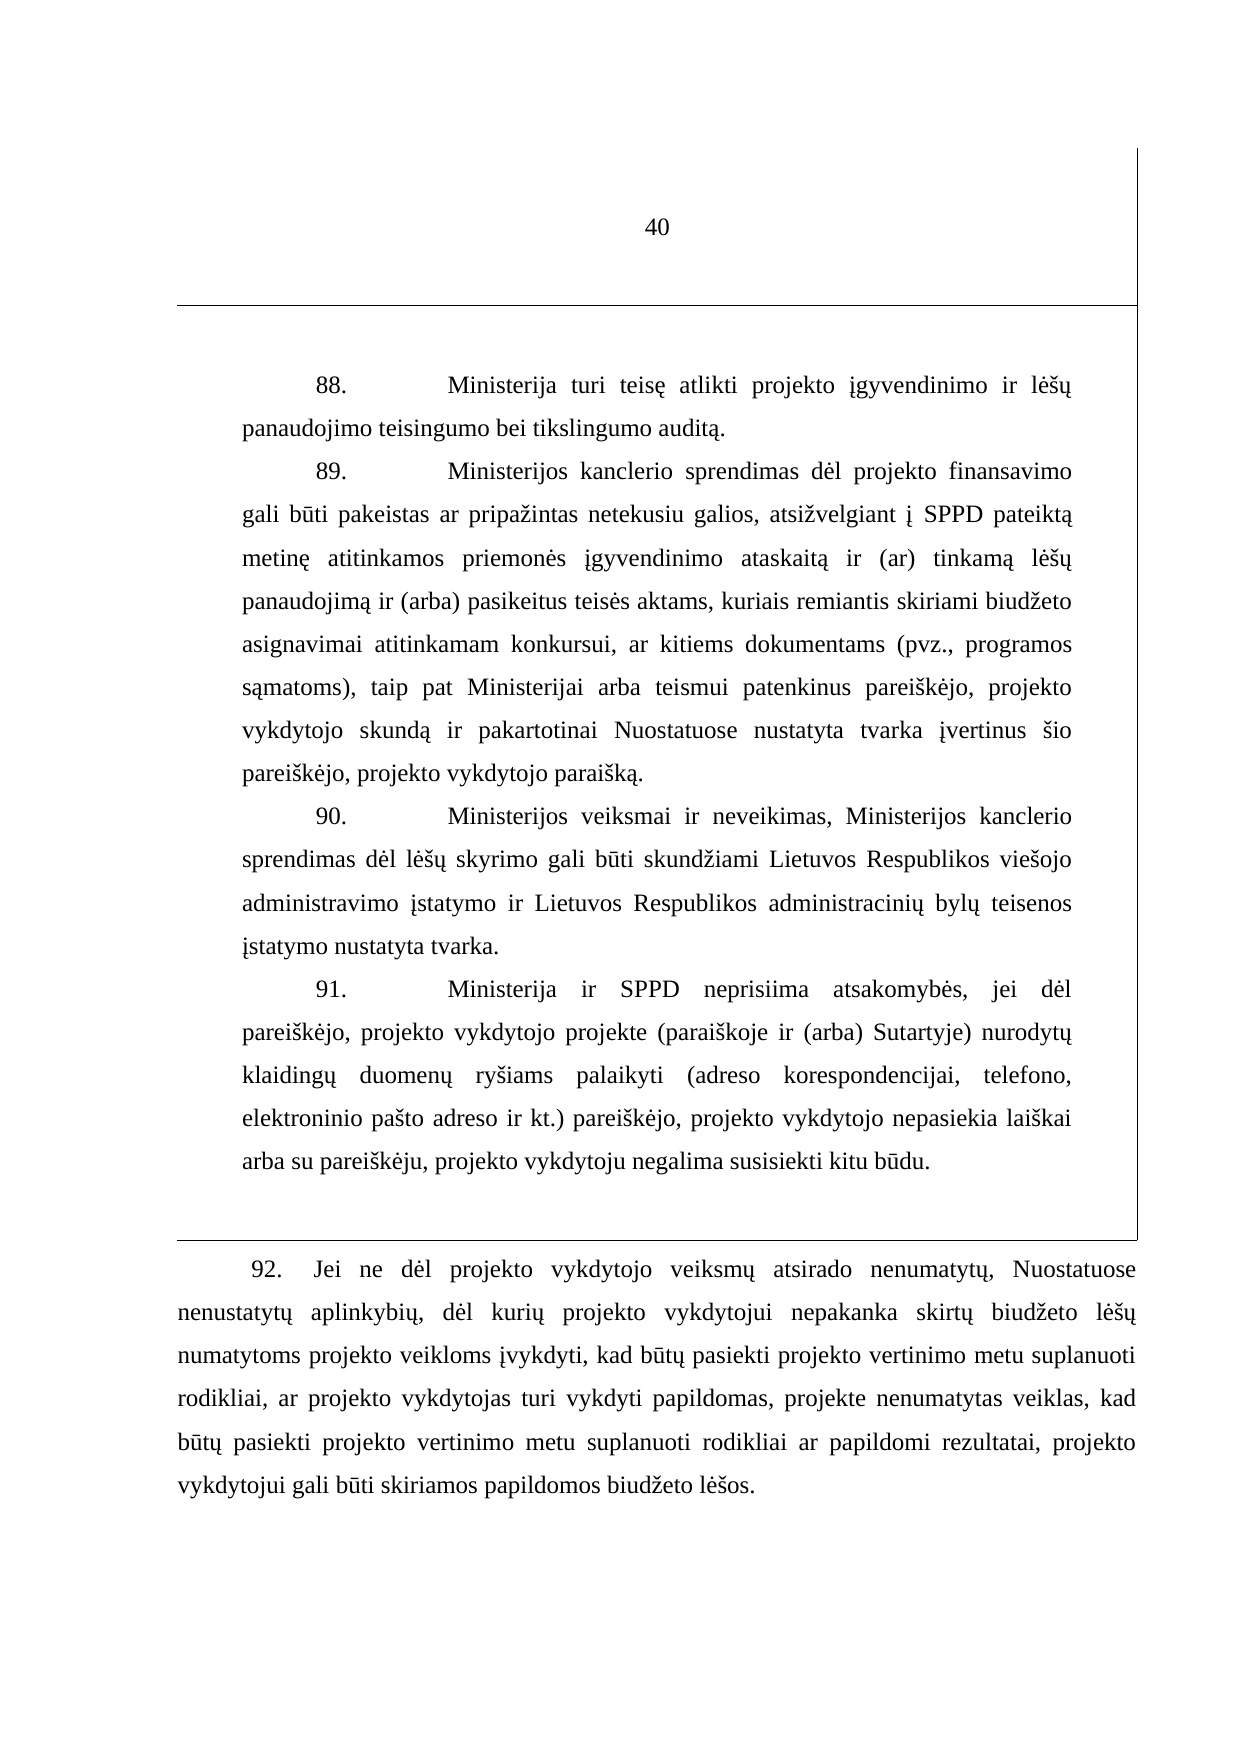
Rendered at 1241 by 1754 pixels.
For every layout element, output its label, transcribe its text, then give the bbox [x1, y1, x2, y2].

text 89. Ministerijos kanclerio sprendimas dėl projekto finansavimo gali būti pakeistas ar pripažintas netekusiu galios, atsižvelgiant į SPPD pateiktą metinę atitinkamos priemonės įgyvendinimo ataskaitą ir (ar) tinkamą lėšų panaudojimą ir (arba) pasikeitus teisės aktams, kuriais remiantis skiriami biudžeto asignavimai atitinkamam konkursui, ar kitiems dokumentams (pvz., programos sąmatoms), taip pat Ministerijai arba teismui patenkinus pareiškėjo, projekto vykdytojo skundą ir pakartotinai Nuostatuose nustatyta tvarka įvertinus šio pareiškėjo, projekto vykdytojo paraišką. [177, 392, 1137, 737]
text 91. Ministerija ir SPPD neprisiima atsakomybės, jei dėl pareiškėjo, projekto vykdytojo projekte (paraiškoje ir (arba) Sutartyje) nurodytų klaidingų duomenų ryšiams palaikyti (adreso korespondencijai, telefono, elektroninio pašto adreso ir kt.) pareiškėjo, projekto vykdytojo nepasiekia laiškai arba su pareiškėju, projekto vykdytoju negalima susisiekti kitu būdu. [177, 909, 1137, 1240]
text 90. Ministerijos veiksmai ir neveikimas, Ministerijos kanclerio sprendimas dėl lėšų skyrimo gali būti skundžiami Lietuvos Respublikos viešojo administravimo įstatymo ir Lietuvos Respublikos administracinių bylų teisenos įstatymo nustatyta tvarka. [177, 737, 1137, 909]
text 88. Ministerija turi teisę atlikti projekto įgyvendinimo ir lėšų panaudojimo teisingumo bei tikslingumo auditą. [177, 306, 1137, 392]
text 92. Jei ne dėl projekto vykdytojo veiksmų atsirado nenumatytų, Nuostatuose nenustatytų aplinkybių, dėl kurių projekto vykdytojui nepakanka skirtų biudžeto lėšų numatytoms projekto veikloms įvykdyti, kad būtų pasiekti projekto vertinimo metu suplanuoti rodikliai, ar projekto vykdytojas turi vykdyti papildomas, projekte nenumatytas veiklas, kad būtų pasiekti projekto vertinimo metu suplanuoti rodikliai ar papildomi rezultatai, projekto vykdytojui gali būti skiriamos papildomos biudžeto lėšos. [177, 1254, 1137, 1498]
